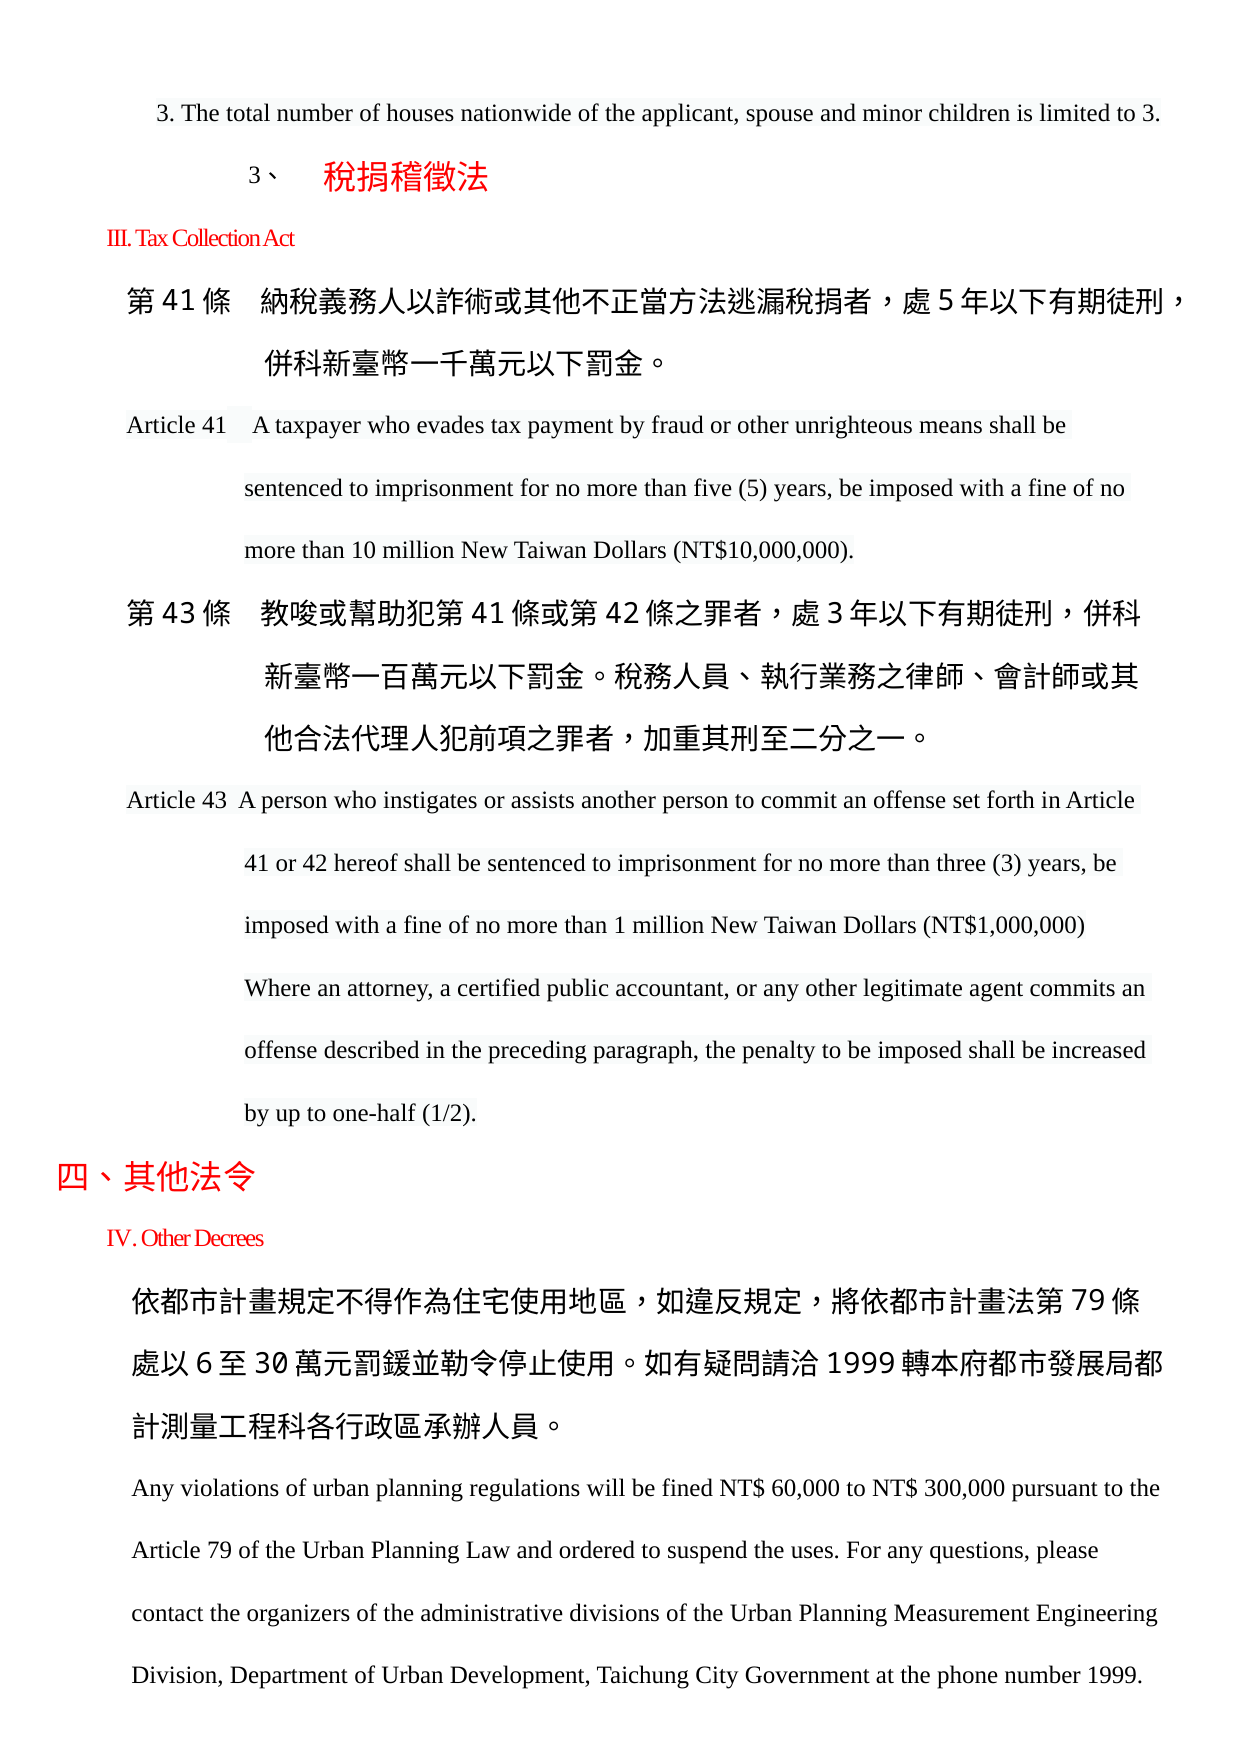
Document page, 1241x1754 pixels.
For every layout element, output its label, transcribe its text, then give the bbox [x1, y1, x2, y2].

text 3. The total number of houses nationwide of the applicant, spouse and minor children is limited to 3. [156, 70, 1166, 133]
text Article 41 A taxpayer who evades tax payment by fraud or other unrighteous means shall be sentenced to imprisonment for no more than five (5) years, be imposed with a fine of no more than 10 million New Taiwan Dollars (NT$10,000,000). [126, 383, 1166, 570]
text 第43條 教唆或幫助犯第41條或第42條之罪者，處3年以下有期徒刑，併科新臺幣一百萬元以下罰金。稅務人員、執行業務之律師、會計師或其他合法代理人犯前項之罪者，加重其刑至二分之一。 [126, 570, 1166, 758]
text Any violations of urban planning regulations will be fined NT$ 60,000 to NT$ 300,000 pursuant to the Article 79 of the Urban Planning Law and ordered to suspend the uses. For any questions, please contact the organizers of the administrative divisions of the Urban Planning Measurement Engineering Division, Department of Urban Development, Taichung City Government at the phone number 1999. [131, 1445, 1166, 1695]
text 第41條 納稅義務人以詐術或其他不正當方法逃漏稅捐者，處5年以下有期徒刑，併科新臺幣一千萬元以下罰金。 [126, 258, 1166, 383]
list 稅捐稽徵法 [248, 133, 1166, 195]
text 依都市計畫規定不得作為住宅使用地區，如違反規定，將依都市計畫法第79條處以6至30萬元罰鍰並勒令停止使用。如有疑問請洽1999轉本府都市發展局都計測量工程科各行政區承辦人員。 [131, 1258, 1166, 1445]
text Article 43 A person who instigates or assists another person to commit an offense set forth in Article 41 or 42 hereof shall be sentenced to imprisonment for no more than three (3) years, be imposed with a fine of no more than 1 million New Taiwan Dollars (NT$1,000,000) Where an attorney, a certified public accountant, or any other legitimate agent commits an offense described in the preceding paragraph, the penalty to be imposed shall be increased by up to one-half (1/2). [126, 758, 1166, 1133]
text IV. Other Decrees [106, 1195, 1166, 1258]
text III. Tax Collection Act [106, 195, 1166, 258]
text 四、其他法令 [56, 1133, 1166, 1195]
